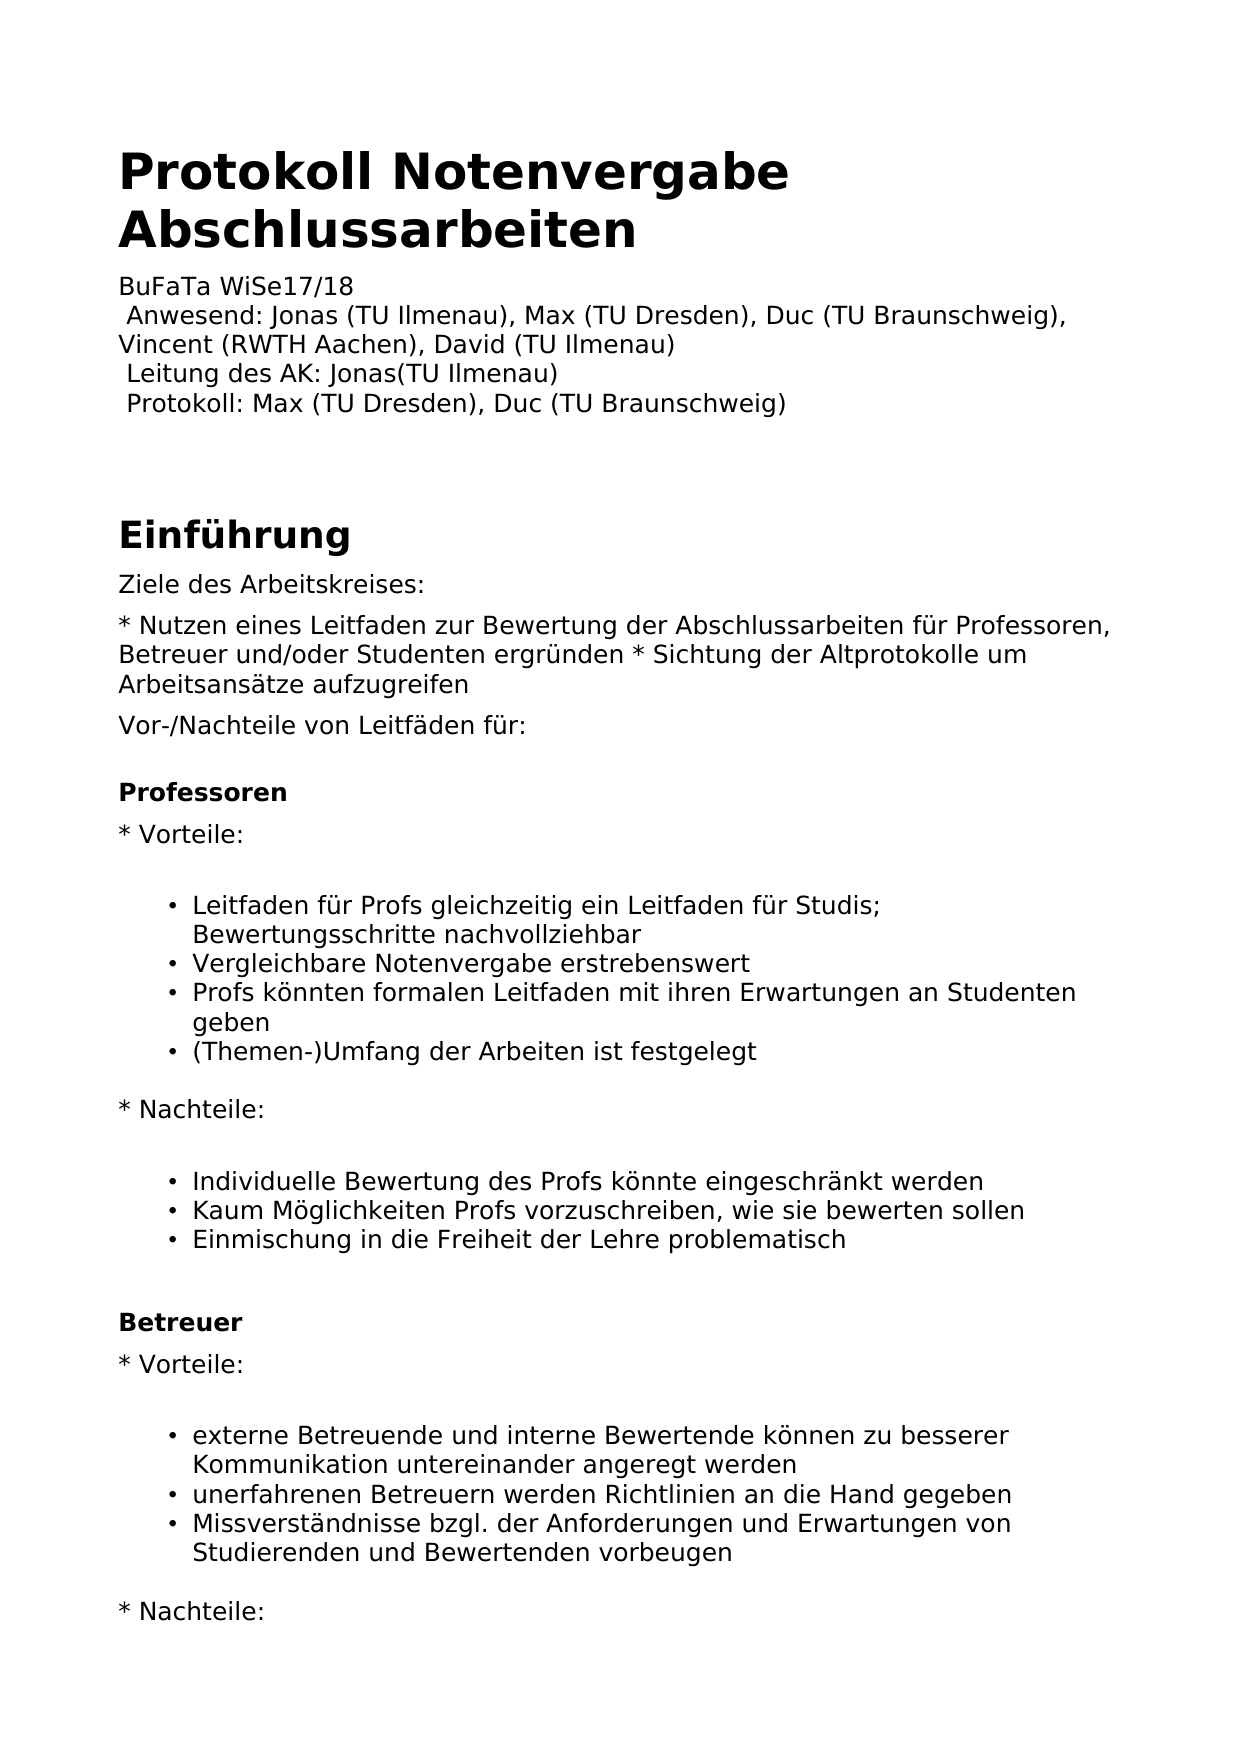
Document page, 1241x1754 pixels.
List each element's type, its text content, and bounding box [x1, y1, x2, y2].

subtitle Professoren [118, 778, 1122, 807]
list unerfahrenen Betreuern werden Richtlinien an die Hand gegeben [177, 1480, 1122, 1509]
text * Vorteile: [118, 1350, 1122, 1379]
list Einmischung in die Freiheit der Lehre problematisch [177, 1225, 1122, 1254]
subtitle Einführung [118, 514, 1122, 557]
text BuFaTa WiSe17/18 Anwesend: Jonas (TU Ilmenau), Max (TU Dresden), Duc (TU Braunschweig), Vincent (RWTH Aachen), David (TU Ilmenau) Leitung des AK: Jonas(TU Ilmenau) Protokoll: Max (TU Dresden), Duc (TU Braunschweig) [118, 272, 1122, 476]
list Vergleichbare Notenvergabe erstrebenswert [177, 949, 1122, 978]
subtitle Betreuer [118, 1309, 1122, 1338]
list Profs könnten formalen Leitfaden mit ihren Erwartungen an Studenten geben [177, 978, 1122, 1037]
text * Nachteile: [118, 1096, 1122, 1125]
subtitle Protokoll Notenvergabe Abschlussarbeiten [118, 143, 1122, 259]
text * Vorteile: [118, 820, 1122, 849]
list Leitfaden für Profs gleichzeitig ein Leitfaden für Studis; Bewertungsschritte nachvollziehbar [177, 891, 1122, 949]
list Kaum Möglichkeiten Profs vorzuschreiben, wie sie bewerten sollen [177, 1196, 1122, 1225]
list (Themen-)Umfang der Arbeiten ist festgelegt [177, 1037, 1122, 1066]
text * Nachteile: [118, 1597, 1122, 1626]
list Missverständnisse bzgl. der Anforderungen und Erwartungen von Studierenden und Bewertenden vorbeugen [177, 1509, 1122, 1567]
text Ziele des Arbeitskreises: [118, 570, 1122, 599]
text Vor-/Nachteile von Leitfäden für: [118, 712, 1122, 741]
text * Nutzen eines Leitfaden zur Bewertung der Abschlussarbeiten für Professoren, Betreuer und/oder Studenten ergründen * Sichtung der Altprotokolle um Arbeitsansätze aufzugreifen [118, 612, 1122, 699]
list externe Betreuende und interne Bewertende können zu besserer Kommunikation untereinander angeregt werden [177, 1421, 1122, 1480]
list Individuelle Bewertung des Profs könnte eingeschränkt werden [177, 1167, 1122, 1196]
